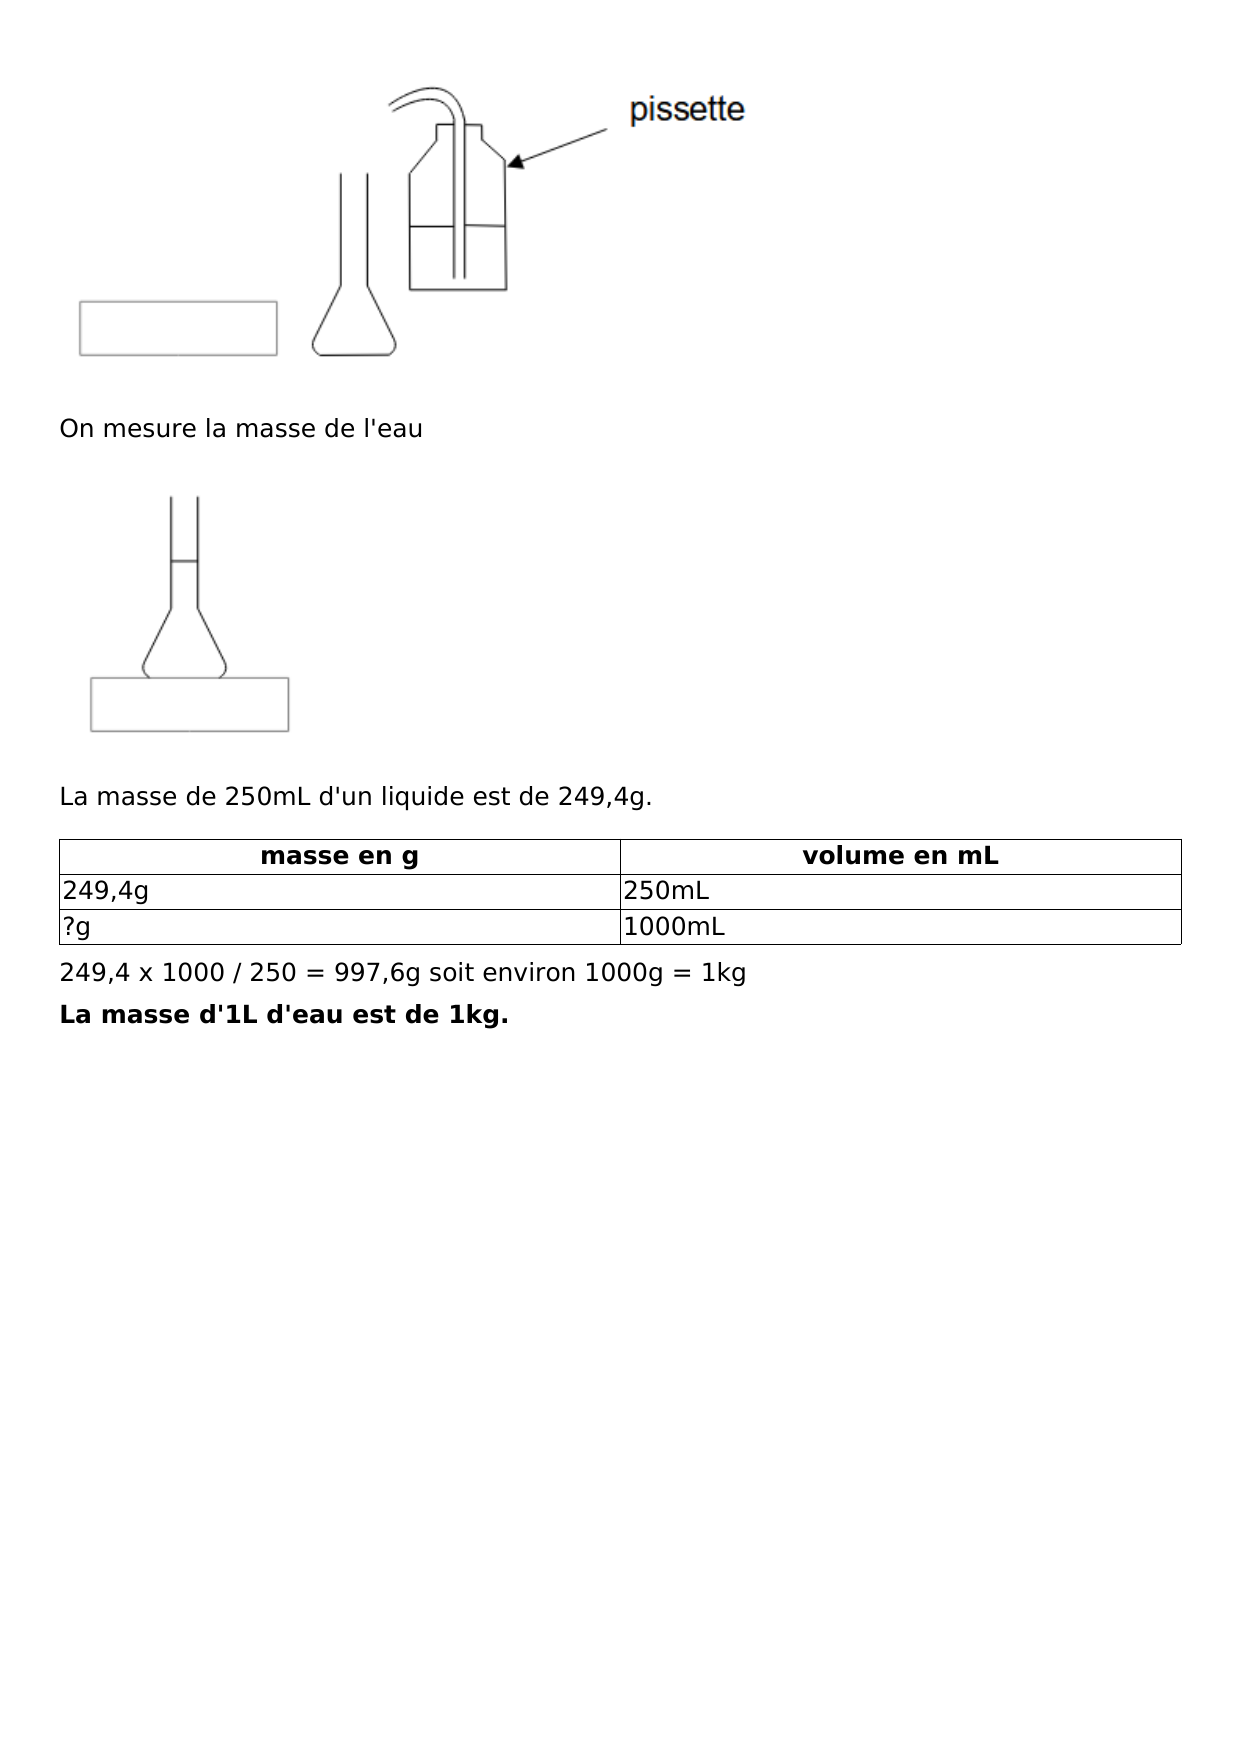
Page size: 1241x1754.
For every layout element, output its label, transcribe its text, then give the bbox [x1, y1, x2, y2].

table_header masse en g [60, 840, 620, 873]
text 249,4 x 1000 / 250 = 997,6g soit environ 1000g = 1kg [59, 959, 1181, 988]
table_header volume en mL [621, 840, 1181, 873]
table_cell ?g [60, 910, 620, 944]
text La masse de 250mL d'un liquide est de 249,4g. [59, 782, 1181, 811]
picture [59, 59, 761, 402]
text On mesure la masse de l'eau [59, 414, 1181, 443]
table_cell 249,4g [60, 875, 620, 909]
table_cell 250mL [621, 875, 1181, 909]
picture [59, 455, 359, 770]
table_cell 1000mL [621, 910, 1181, 944]
text La masse d'1L d'eau est de 1kg. [59, 1000, 1181, 1029]
